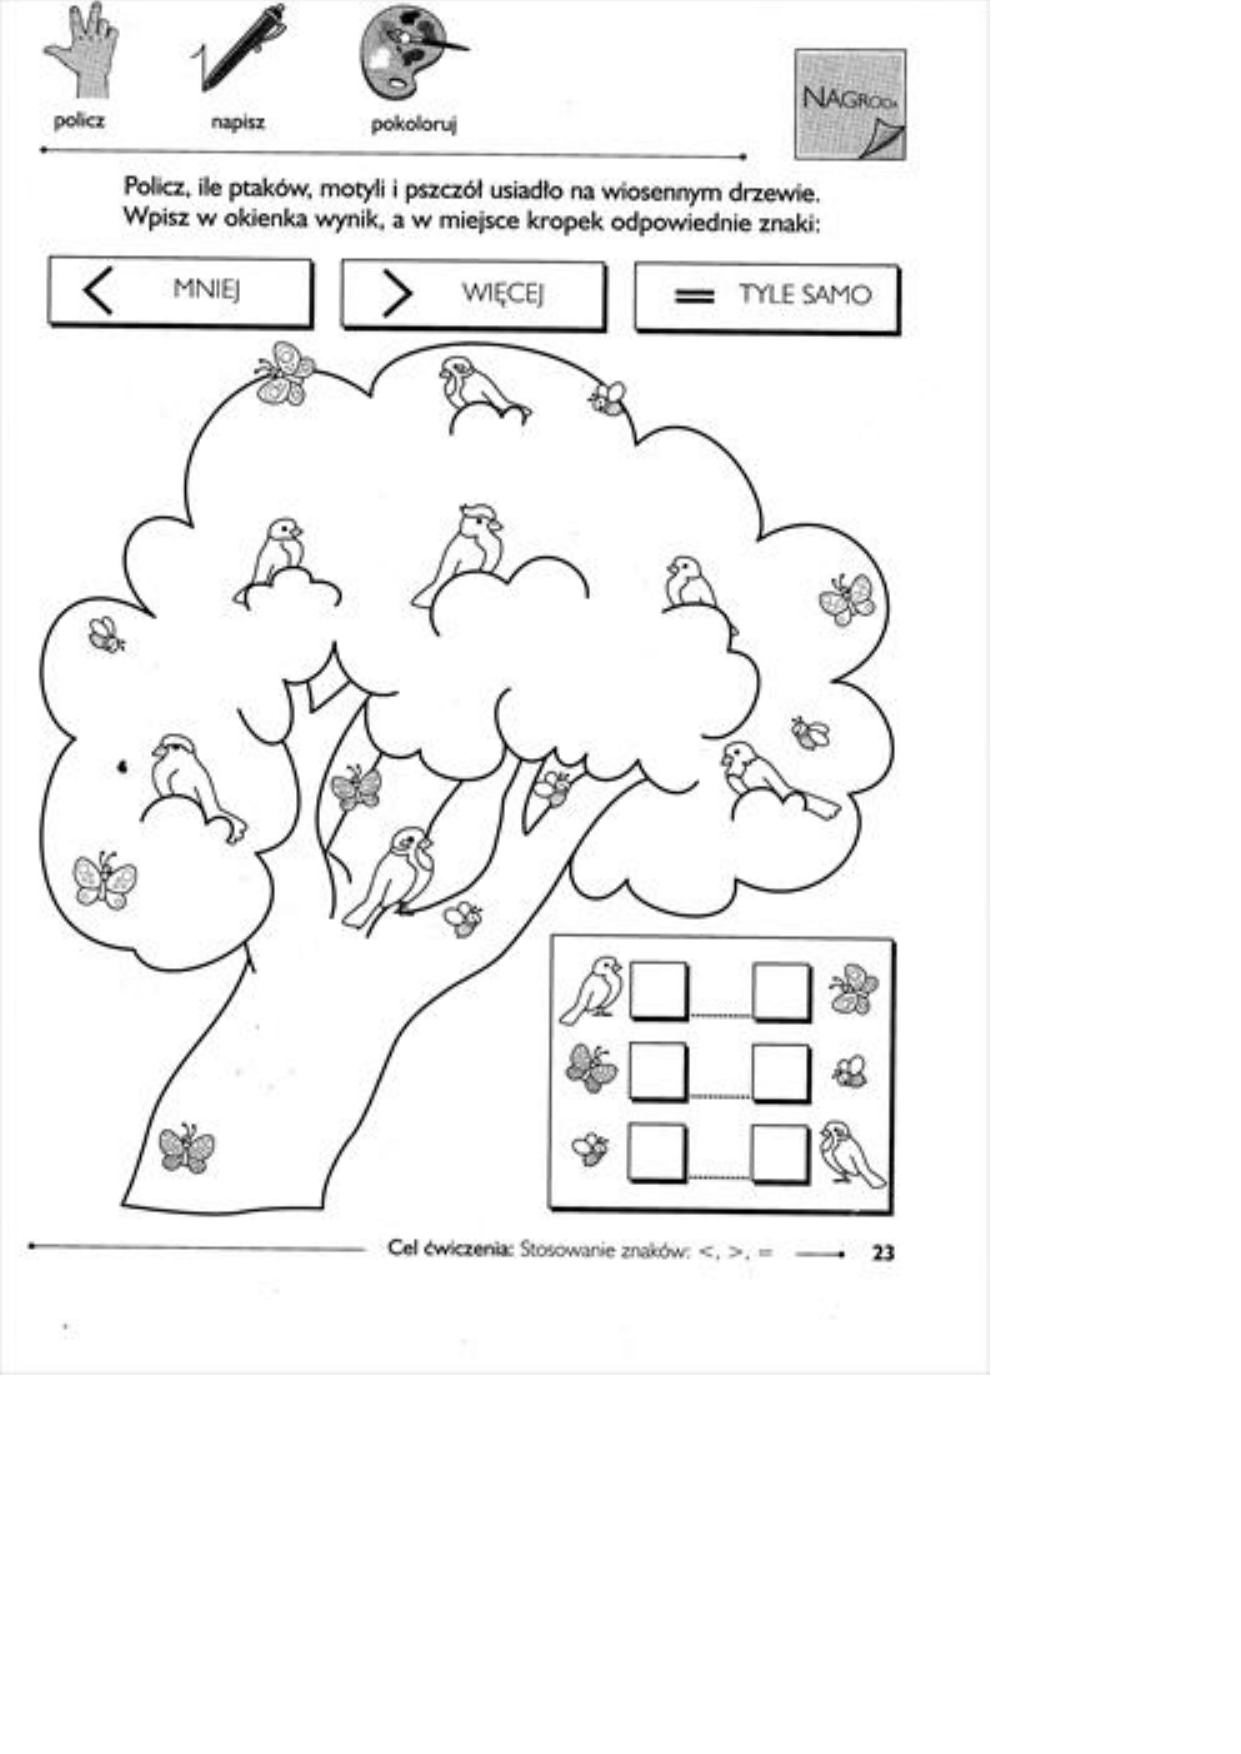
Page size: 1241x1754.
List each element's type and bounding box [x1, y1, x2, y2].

picture [0, 0, 990, 1375]
